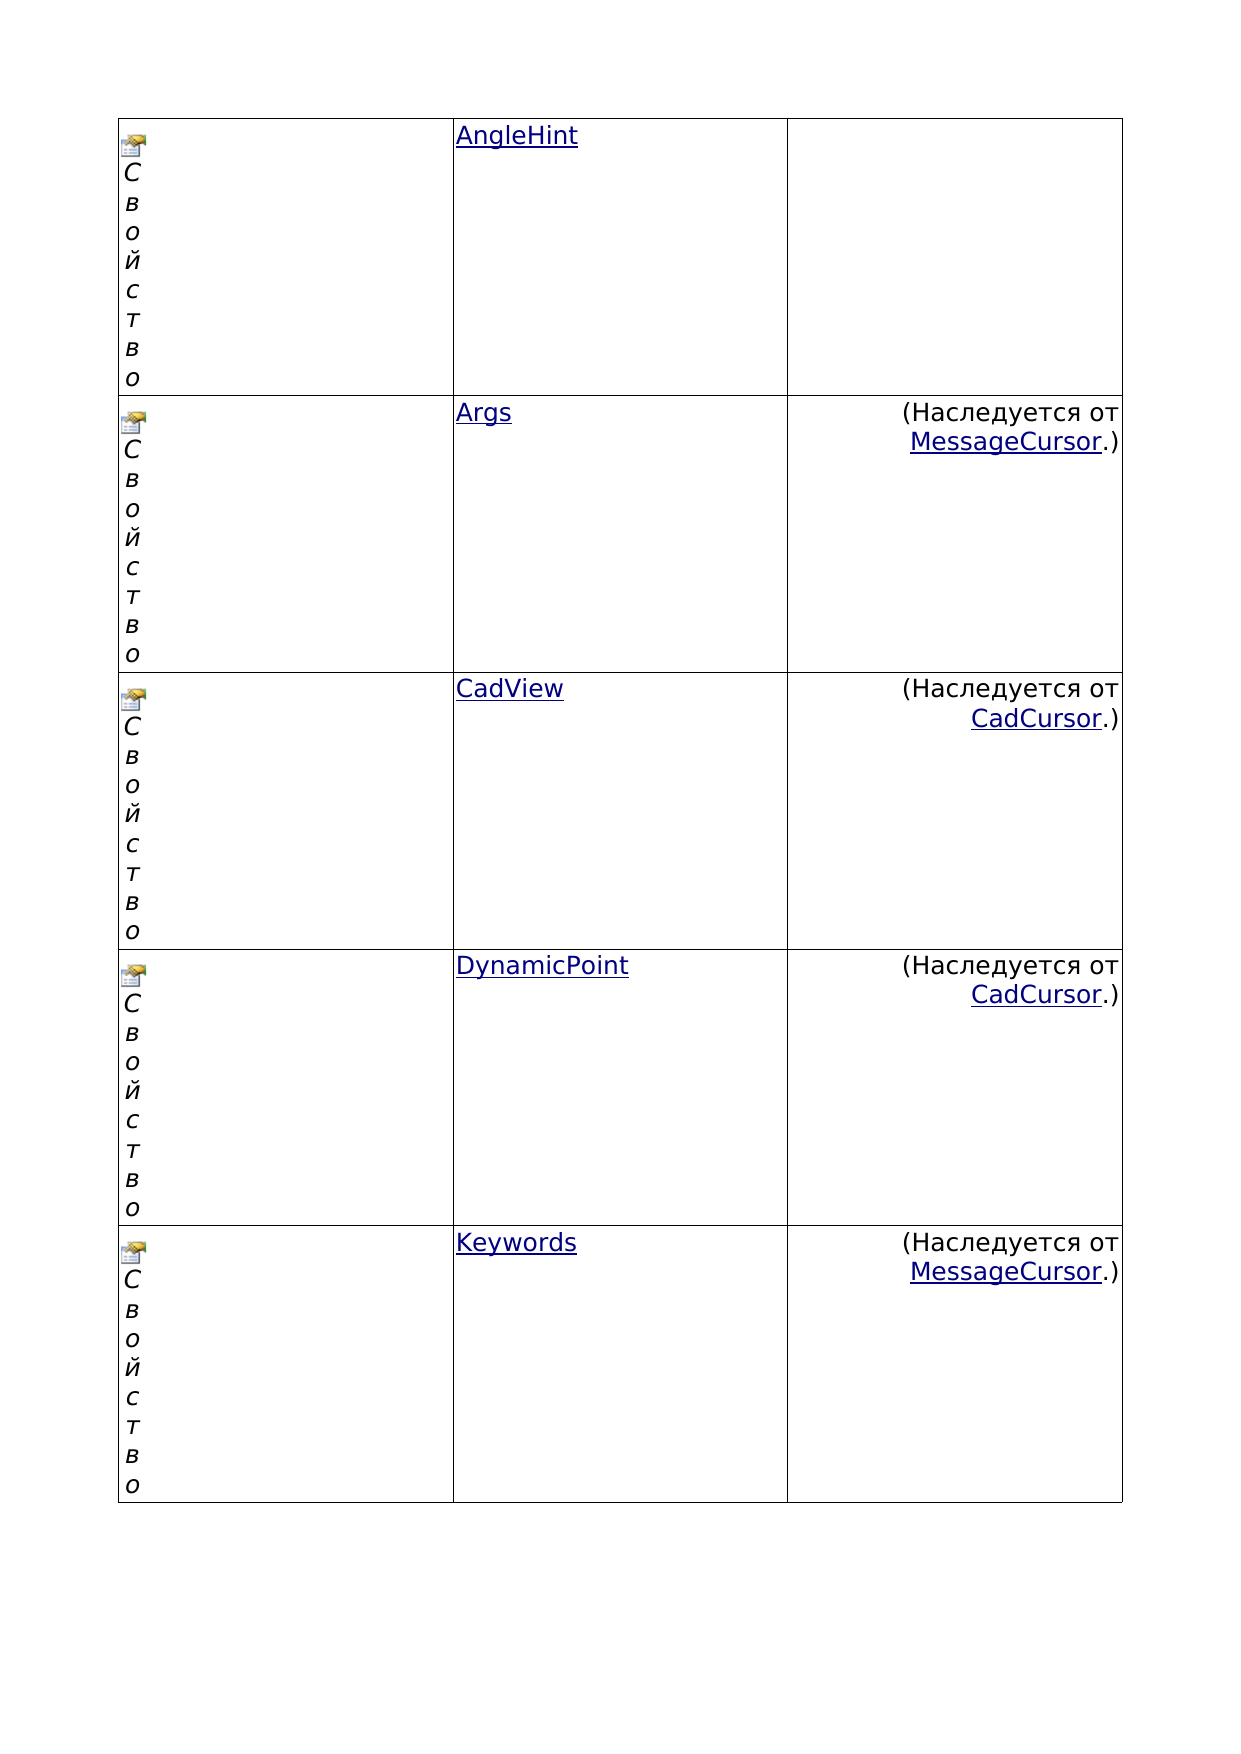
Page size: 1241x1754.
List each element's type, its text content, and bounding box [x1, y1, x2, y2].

table_cell (Наследуется от MessageCursor.) [788, 396, 1122, 672]
table_cell (Наследуется от MessageCursor.) [788, 1226, 1122, 1502]
table_cell DynamicPoint [454, 950, 787, 1225]
table_cell [119, 673, 453, 948]
picture [121, 133, 147, 159]
table_cell (Наследуется от CadCursor.) [788, 673, 1122, 948]
table_cell [119, 950, 453, 1225]
table_cell [119, 396, 453, 672]
picture [121, 687, 147, 713]
table_cell Keywords [454, 1226, 787, 1502]
table_cell [788, 119, 1122, 395]
table_cell (Наследуется от CadCursor.) [788, 950, 1122, 1225]
picture [121, 963, 147, 989]
picture [121, 410, 147, 436]
table_cell CadView [454, 673, 787, 948]
table_cell Args [454, 396, 787, 672]
table_cell AngleHint [454, 119, 787, 395]
table_cell [119, 119, 453, 395]
picture [121, 1240, 147, 1266]
table_cell [119, 1226, 453, 1502]
